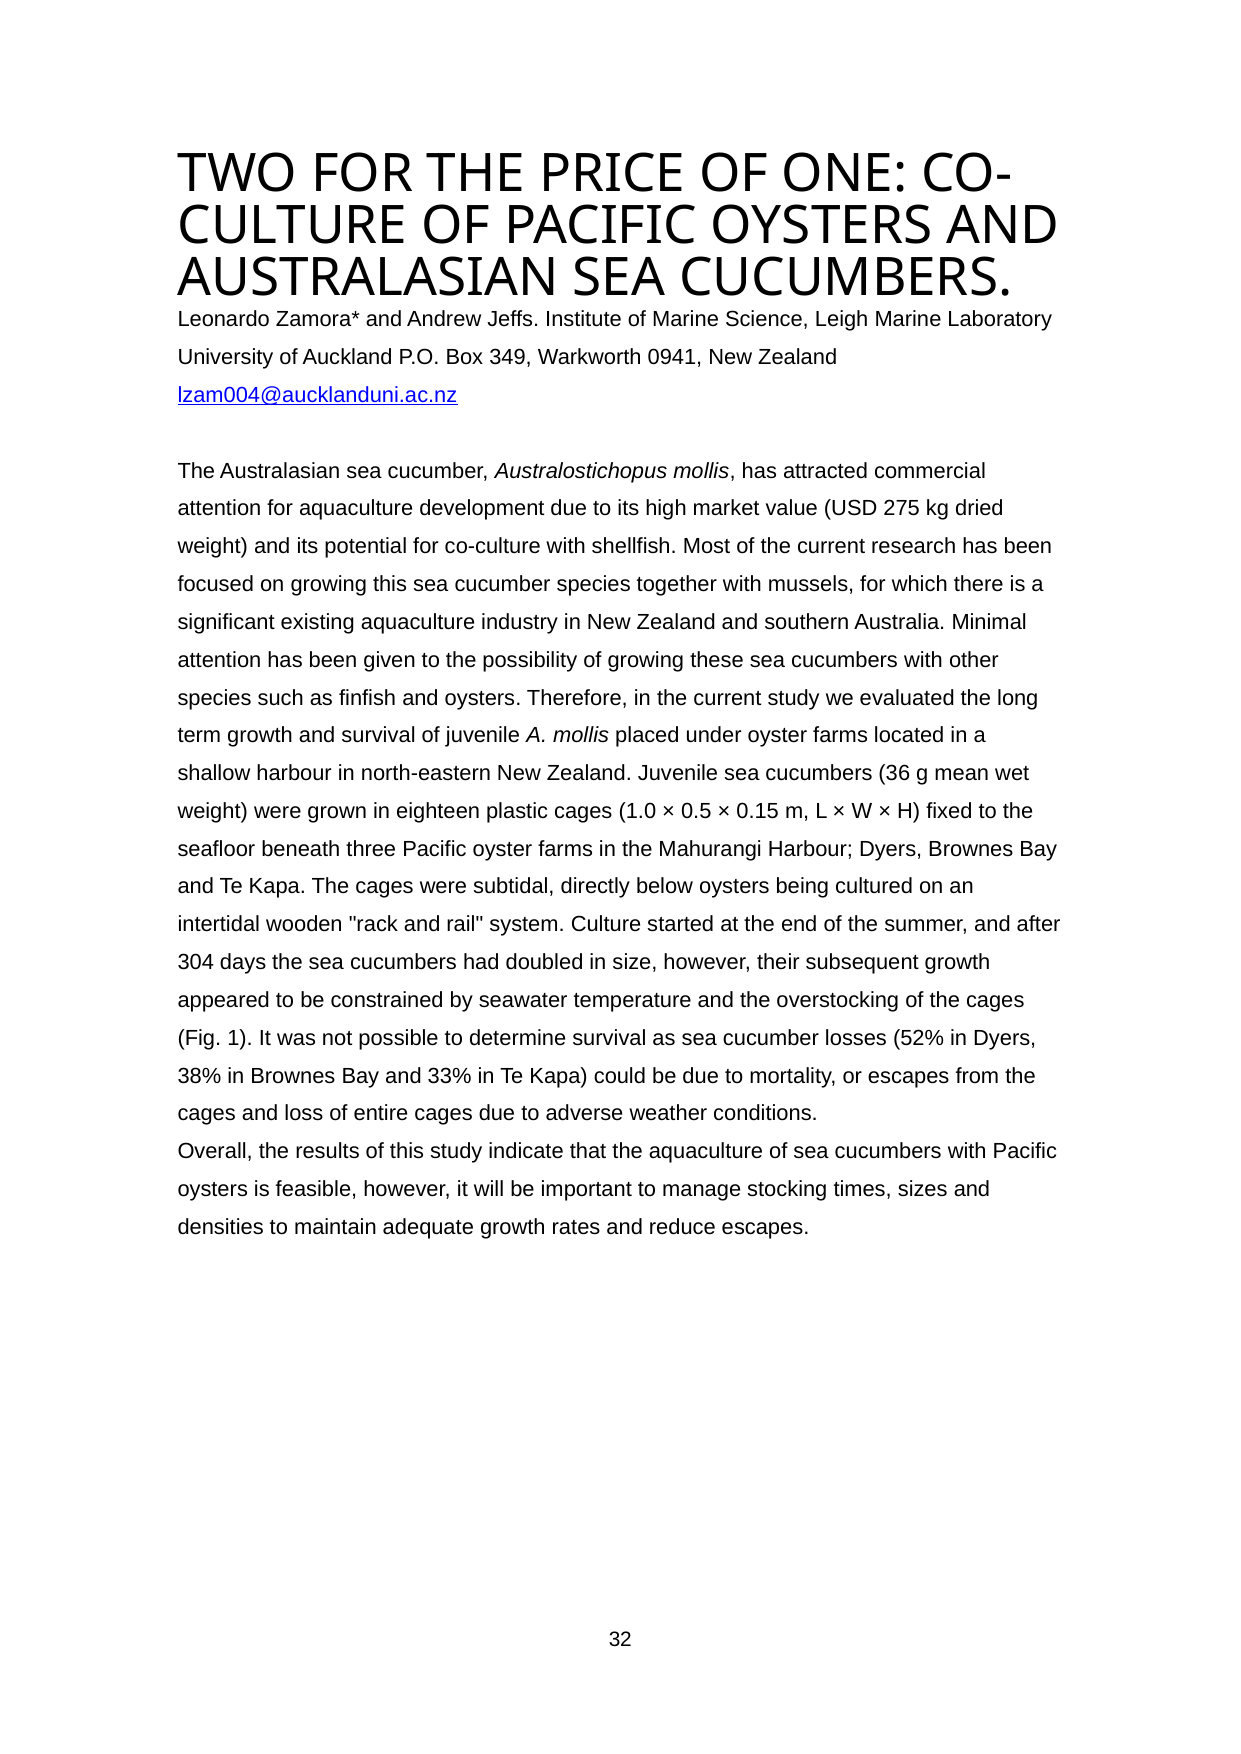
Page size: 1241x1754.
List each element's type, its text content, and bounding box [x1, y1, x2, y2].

text TWO FOR THE PRICE OF ONE: CO-CULTURE OF PACIFIC OYSTERS AND AUSTRALASIAN SEA CUCUMBERS. [177, 150, 1063, 306]
text Overall, the results of this study indicate that the aquaculture of sea cucumbers with Pacific oysters is feasible, however, it will be important to manage stocking times, sizes and densities to maintain adequate growth rates and reduce escapes. [177, 1138, 1063, 1239]
text Leonardo Zamora* and Andrew Jeffs. Institute of Marine Science, Leigh Marine Laboratory University of Auckland P.O. Box 349, Warkworth 0941, New Zealand [177, 306, 1063, 369]
text The Australasian sea cucumber, Australostichopus mollis, has attracted commercial attention for aquaculture development due to its high market value (USD 275 kg dried weight) and its potential for co-culture with shellfish. Most of the current research has been focused on growing this sea cucumber species together with mussels, for which there is a significant existing aquaculture industry in New Zealand and southern Australia. Minimal attention has been given to the possibility of growing these sea cucumbers with other species such as finfish and oysters. Therefore, in the current study we evaluated the long term growth and survival of juvenile A. mollis placed under oyster farms located in a shallow harbour in north-eastern New Zealand. Juvenile sea cucumbers (36 g mean wet weight) were grown in eighteen plastic cages (1.0 × 0.5 × 0.15 m, L × W × H) fixed to the seafloor beneath three Pacific oyster farms in the Mahurangi Harbour; Dyers, Brownes Bay and Te Kapa. The cages were subtidal, directly below oysters being cultured on an intertidal wooden "rack and rail" system. Culture started at the end of the summer, and after 304 days the sea cucumbers had doubled in size, however, their subsequent growth appeared to be constrained by seawater temperature and the overstocking of the cages (Fig. 1). It was not possible to determine survival as sea cucumber losses (52% in Dyers, 38% in Brownes Bay and 33% in Te Kapa) could be due to mortality, or escapes from the cages and loss of entire cages due to adverse weather conditions. [177, 457, 1063, 1126]
text lzam004@aucklanduni.ac.nz [177, 382, 1063, 407]
